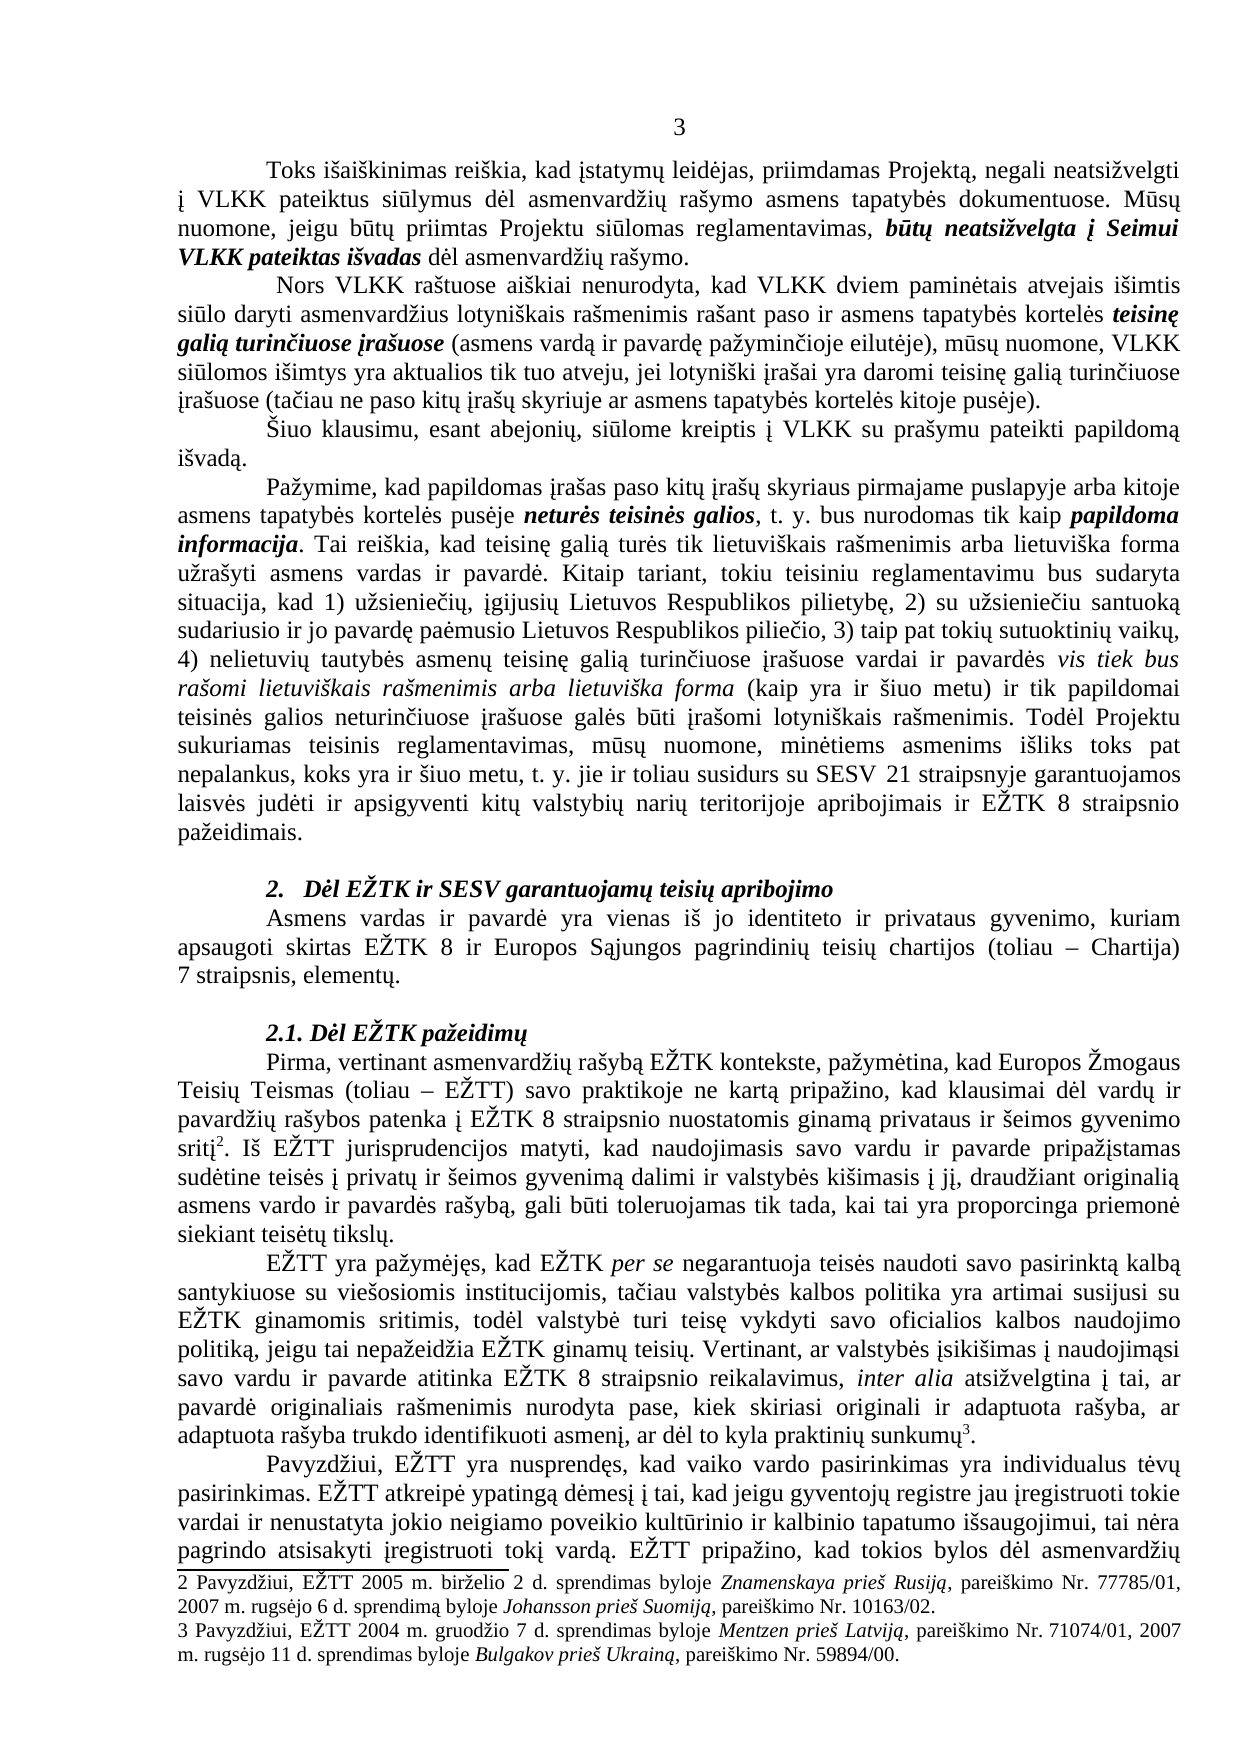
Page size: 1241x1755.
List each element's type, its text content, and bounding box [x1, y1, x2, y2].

text Šiuo klausimu, esant abejonių, siūlome kreiptis į VLKK su prašymu pateikti papildomą išvadą. [177, 414, 1181, 472]
text Nors VLKK raštuose aiškiai nenurodyta, kad VLKK dviem paminėtais atvejais išimtis siūlo daryti asmenvardžius lotyniškais rašmenimis rašant paso ir asmens tapatybės kortelės teisinę galią turinčiuose įrašuose (asmens vardą ir pavardę pažyminčioje eilutėje), mūsų nuomone, VLKK siūlomos išimtys yra aktualios tik tuo atveju, jei lotyniški įrašai yra daromi teisinę galią turinčiuose įrašuose (tačiau ne paso kitų įrašų skyriuje ar asmens tapatybės kortelės kitoje pusėje). [177, 270, 1181, 414]
text 2.1. Dėl EŽTK pažeidimų [177, 1018, 1181, 1047]
text Pavyzdžiui, EŽTT yra nusprendęs, kad vaiko vardo pasirinkimas yra individualus tėvų pasirinkimas. EŽTT atkreipė ypatingą dėmesį į tai, kad jeigu gyventojų registre jau įregistruoti tokie vardai ir nenustatyta jokio neigiamo poveikio kultūrinio ir kalbinio tapatumo išsaugojimui, tai nėra pagrindo atsisakyti įregistruoti tokį vardą. EŽTT pripažino, kad tokios bylos dėl asmenvardžių [177, 1449, 1181, 1564]
text Asmens vardas ir pavardė yra vienas iš jo identiteto ir privataus gyvenimo, kuriam apsaugoti skirtas EŽTK 8 ir Europos Sąjungos pagrindinių teisių chartijos (toliau – Chartija) 7 straipsnis, elementų. [177, 903, 1181, 989]
text EŽTT yra pažymėjęs, kad EŽTK per se negarantuoja teisės naudoti savo pasirinktą kalbą santykiuose su viešosiomis institucijomis, tačiau valstybės kalbos politika yra artimai susijusi su EŽTK ginamomis sritimis, todėl valstybė turi teisę vykdyti savo oficialios kalbos naudojimo politiką, jeigu tai nepažeidžia EŽTK ginamų teisių. Vertinant, ar valstybės įsikišimas į naudojimąsi savo vardu ir pavarde atitinka EŽTK 8 straipsnio reikalavimus, inter alia atsižvelgtina į tai, ar pavardė originaliais rašmenimis nurodyta pase, kiek skiriasi originali ir adaptuota rašyba, ar adaptuota rašyba trukdo identifikuoti asmenį, ar dėl to kyla praktinių sunkumų. [177, 1248, 1181, 1449]
list Dėl EŽTK ir SESV garantuojamų teisių apribojimo [266, 874, 1181, 903]
text Toks išaiškinimas reiškia, kad įstatymų leidėjas, priimdamas Projektą, negali neatsižvelgti į VLKK pateiktus siūlymus dėl asmenvardžių rašymo asmens tapatybės dokumentuose. Mūsų nuomone, jeigu būtų priimtas Projektu siūlomas reglamentavimas, būtų neatsižvelgta į Seimui VLKK pateiktas išvadas dėl asmenvardžių rašymo. [177, 155, 1181, 270]
text Pažymime, kad papildomas įrašas paso kitų įrašų skyriaus pirmajame puslapyje arba kitoje asmens tapatybės kortelės pusėje neturės teisinės galios, t. y. bus nurodomas tik kaip papildoma informacija. Tai reiškia, kad teisinę galią turės tik lietuviškais rašmenimis arba lietuviška forma užrašyti asmens vardas ir pavardė. Kitaip tariant, tokiu teisiniu reglamentavimu bus sudaryta situacija, kad 1) užsieniečių, įgijusių Lietuvos Respublikos pilietybę, 2) su užsieniečiu santuoką sudariusio ir jo pavardę paėmusio Lietuvos Respublikos piliečio, 3) taip pat tokių sutuoktinių vaikų, 4) nelietuvių tautybės asmenų teisinę galią turinčiuose įrašuose vardai ir pavardės vis tiek bus rašomi lietuviškais rašmenimis arba lietuviška forma (kaip yra ir šiuo metu) ir tik papildomai teisinės galios neturinčiuose įrašuose galės būti įrašomi lotyniškais rašmenimis. Todėl Projektu sukuriamas teisinis reglamentavimas, mūsų nuomone, minėtiems asmenims išliks toks pat nepalankus, koks yra ir šiuo metu, t. y. jie ir toliau susidurs su SESV 21 straipsnyje garantuojamos laisvės judėti ir apsigyventi kitų valstybių narių teritorijoje apribojimais ir EŽTK 8 straipsnio pažeidimais. [177, 472, 1181, 845]
text Pirma, vertinant asmenvardžių rašybą EŽTK kontekste, pažymėtina, kad Europos Žmogaus Teisių Teismas (toliau – EŽTT) savo praktikoje ne kartą pripažino, kad klausimai dėl vardų ir pavardžių rašybos patenka į EŽTK 8 straipsnio nuostatomis ginamą privataus ir šeimos gyvenimo sritį. Iš EŽTT jurisprudencijos matyti, kad naudojimasis savo vardu ir pavarde pripažįstamas sudėtine teisės į privatų ir šeimos gyvenimą dalimi ir valstybės kišimasis į jį, draudžiant originalią asmens vardo ir pavardės rašybą, gali būti toleruojamas tik tada, kai tai yra proporcinga priemonė siekiant teisėtų tikslų. [177, 1047, 1181, 1248]
text Pavyzdžiui, EŽTT 2005 m. birželio 2 d. sprendimas byloje Znamenskaya prieš Rusiją, pareiškimo Nr. 77785/01, 2007 m. rugsėjo 6 d. sprendimą byloje Johansson prieš Suomiją, pareiškimo Nr. 10163/02. [177, 1570, 1181, 1618]
text Pavyzdžiui, EŽTT 2004 m. gruodžio 7 d. sprendimas byloje Mentzen prieš Latviją, pareiškimo Nr. 71074/01, 2007 m. rugsėjo 11 d. sprendimas byloje Bulgakov prieš Ukrainą, pareiškimo Nr. 59894/00. [177, 1618, 1181, 1666]
